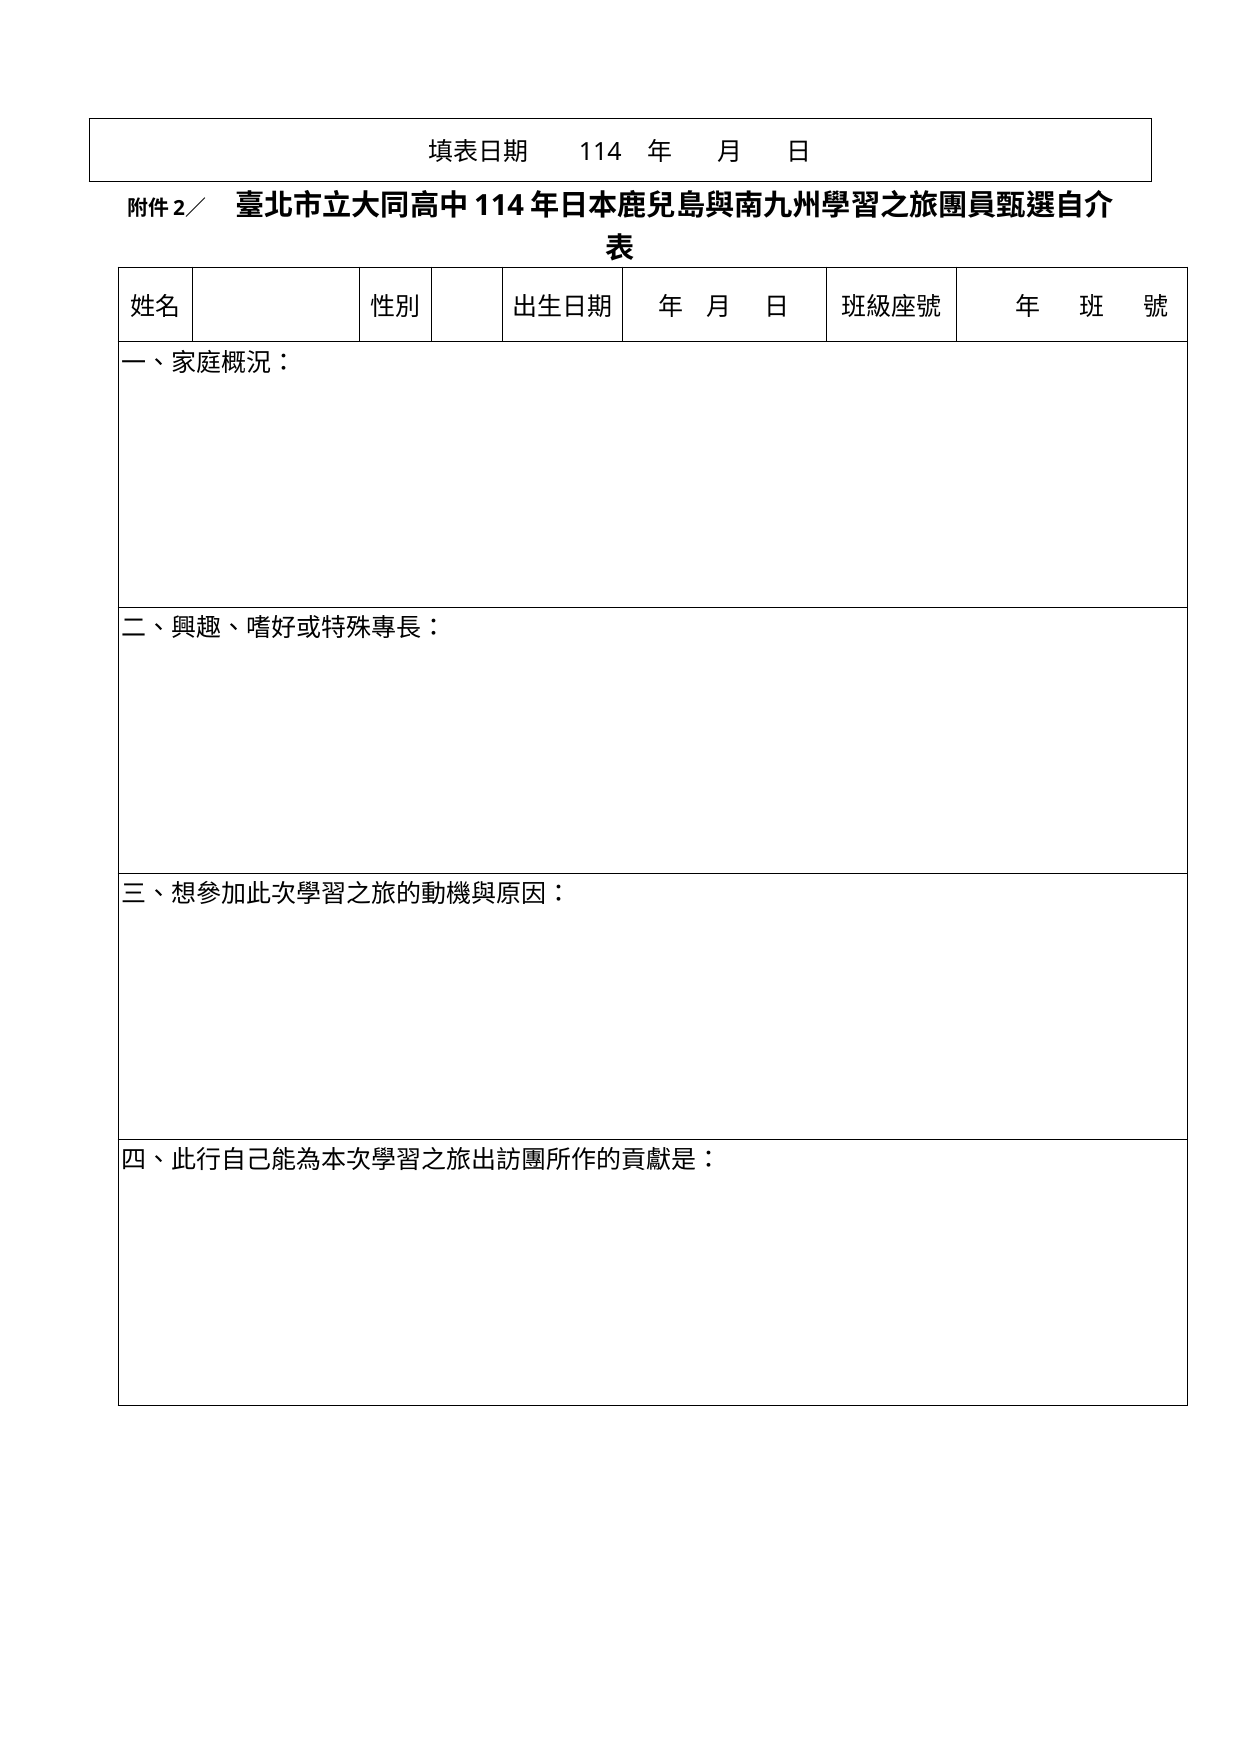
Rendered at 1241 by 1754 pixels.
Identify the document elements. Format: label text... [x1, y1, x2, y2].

table_header 出生日期 [503, 268, 622, 341]
text 附件2／ 臺北市立大同高中114年日本鹿兒島與南九州學習之旅團員甄選自介表 [118, 182, 1122, 267]
table_header [432, 268, 502, 341]
table_header 班級座號 [827, 268, 956, 341]
table_cell 三、想參加此次學習之旅的動機與原因： [119, 874, 1187, 1139]
table_cell 四、此行自己能為本次學習之旅出訪團所作的貢獻是： [119, 1140, 1187, 1405]
table_header 性別 [360, 268, 431, 341]
table_cell 填表日期 114 年 月 日 [90, 119, 1151, 181]
table_header 年 月 日 [623, 268, 826, 341]
table_cell 二、興趣、嗜好或特殊專長： [119, 608, 1187, 873]
table_header [193, 268, 359, 341]
table_header 姓名 [119, 268, 192, 341]
table_cell 一、家庭概況： [119, 342, 1187, 607]
table_header 年 班 號 [957, 268, 1187, 341]
